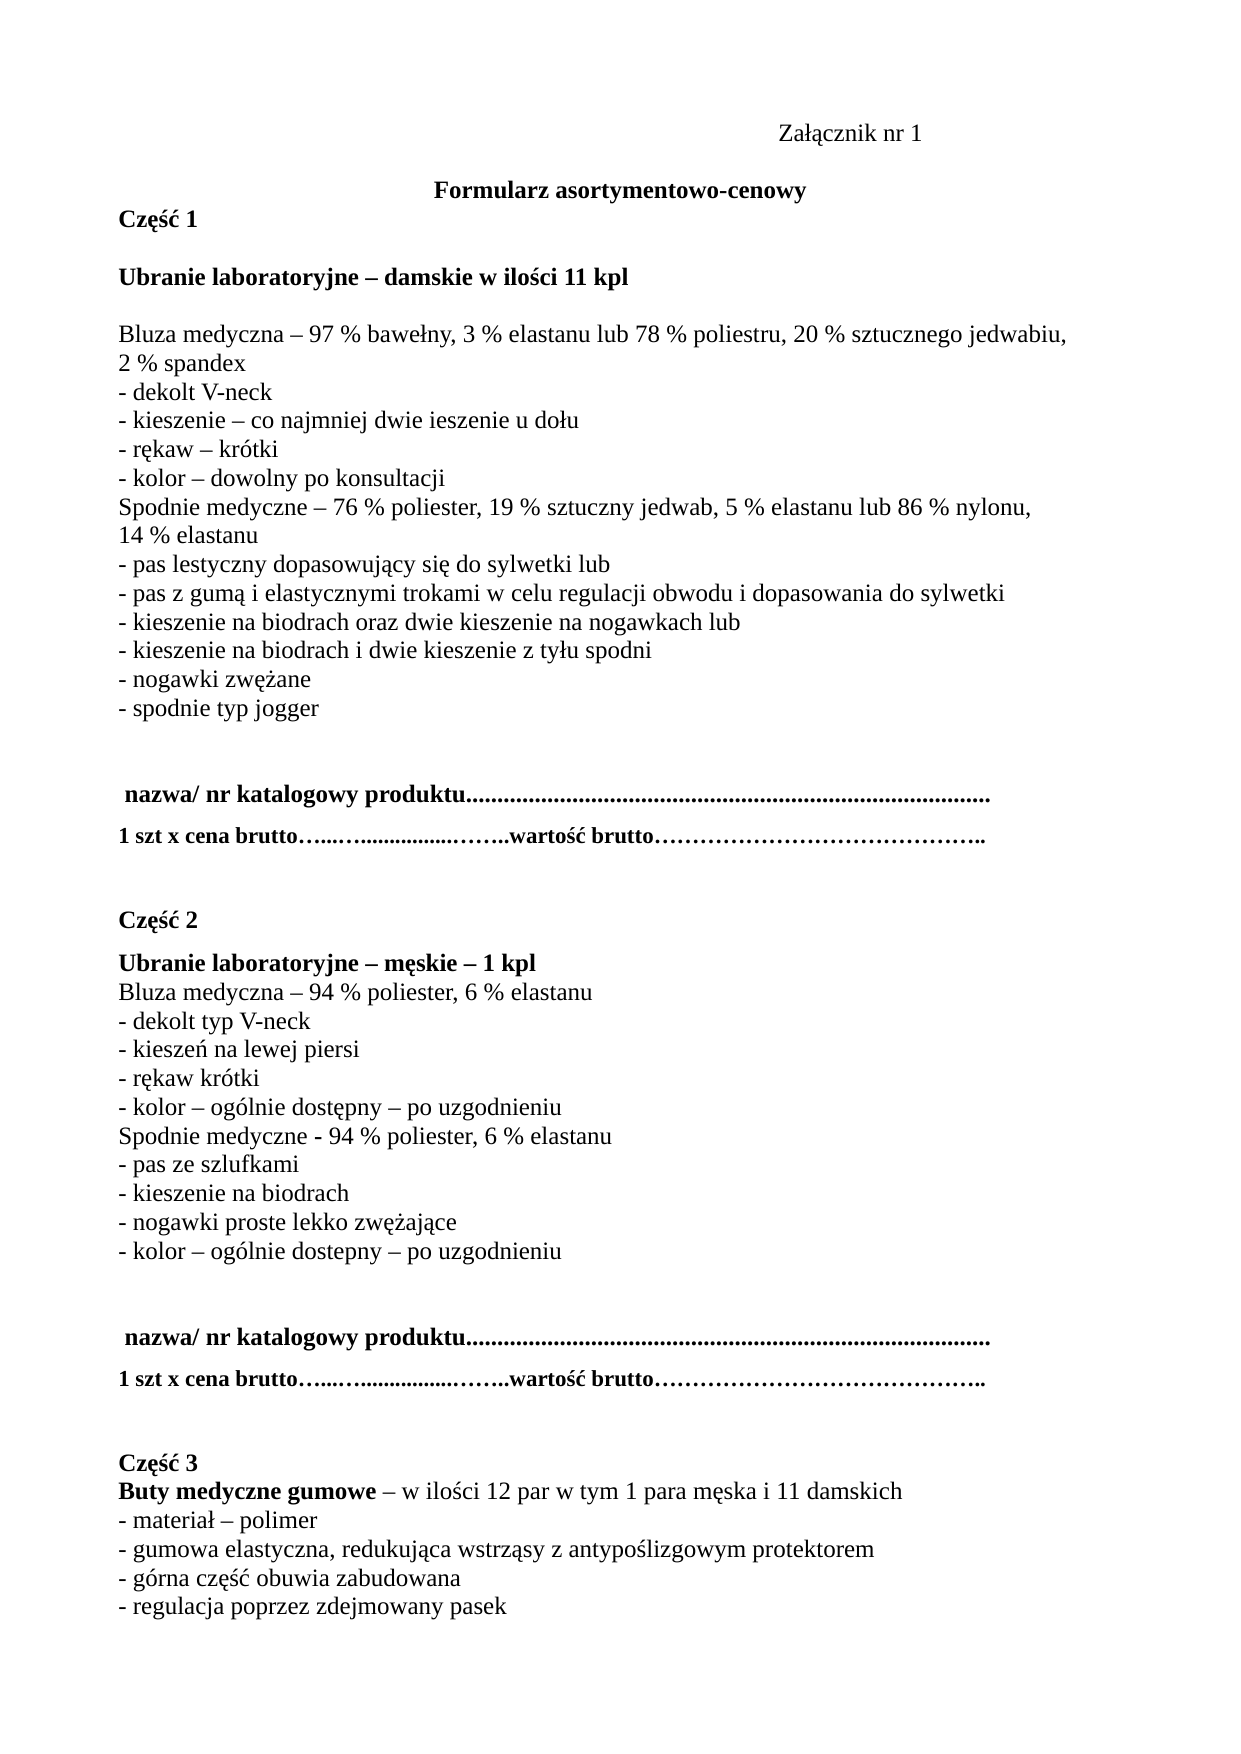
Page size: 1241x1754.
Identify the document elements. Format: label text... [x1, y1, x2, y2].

text nazwa/ nr katalogowy produktu.................................................................................... [118, 1322, 1122, 1351]
text Załącznik nr 1 [118, 118, 1122, 147]
text - pas lestyczny dopasowujący się do sylwetki lub [118, 549, 1122, 578]
text 1 szt x cena brutto…...…................……..wartość brutto…………………………………….. [118, 822, 1122, 849]
text nazwa/ nr katalogowy produktu.................................................................................... [118, 779, 1122, 808]
text - dekolt typ V-neck [118, 1006, 1122, 1034]
text - kieszenie na biodrach i dwie kieszenie z tyłu spodni [118, 636, 1122, 664]
text - kieszenie na biodrach [118, 1178, 1122, 1207]
text Część 1 [118, 204, 1122, 233]
text - rękaw – krótki [118, 434, 1122, 463]
text - pas ze szlufkami [118, 1149, 1122, 1178]
text - materiał – polimer [118, 1505, 1122, 1534]
text - kieszenie na biodrach oraz dwie kieszenie na nogawkach lub [118, 607, 1122, 636]
text Formularz asortymentowo-cenowy [118, 176, 1122, 204]
text Bluza medyczna – 94 % poliester, 6 % elastanu [118, 977, 1122, 1006]
text Spodnie medyczne - 94 % poliester, 6 % elastanu [118, 1121, 1122, 1149]
text - gumowa elastyczna, redukująca wstrząsy z antypoślizgowym protektorem [118, 1534, 1122, 1563]
text - regulacja poprzez zdejmowany pasek [118, 1591, 1122, 1620]
text Część 3 [118, 1448, 1122, 1476]
text - górna część obuwia zabudowana [118, 1563, 1122, 1591]
text - nogawki proste lekko zwężające [118, 1207, 1122, 1236]
text - pas z gumą i elastycznymi trokami w celu regulacji obwodu i dopasowania do sylwetki [118, 578, 1122, 607]
text - kieszeń na lewej piersi [118, 1034, 1122, 1063]
text Buty medyczne gumowe – w ilości 12 par w tym 1 para męska i 11 damskich [118, 1476, 1122, 1505]
text 2 % spandex [118, 348, 1122, 377]
text Ubranie laboratoryjne – męskie – 1 kpl [118, 948, 1122, 977]
text - kolor – dowolny po konsultacji [118, 463, 1122, 492]
text Część 2 [118, 905, 1122, 934]
text Bluza medyczna – 97 % bawełny, 3 % elastanu lub 78 % poliestru, 20 % sztucznego jedwabiu, [118, 319, 1122, 348]
text - dekolt V-neck [118, 377, 1122, 406]
text - kolor – ogólnie dostępny – po uzgodnieniu [118, 1092, 1122, 1121]
text - kieszenie – co najmniej dwie ieszenie u dołu [118, 406, 1122, 434]
text - kolor – ogólnie dostepny – po uzgodnieniu [118, 1236, 1122, 1264]
text 1 szt x cena brutto…...…................……..wartość brutto…………………………………….. [118, 1365, 1122, 1391]
text - spodnie typ jogger [118, 693, 1122, 722]
text - nogawki zwężane [118, 664, 1122, 693]
text Spodnie medyczne – 76 % poliester, 19 % sztuczny jedwab, 5 % elastanu lub 86 % nylonu, 14 % elastanu [118, 492, 1122, 549]
text - rękaw krótki [118, 1063, 1122, 1092]
text Ubranie laboratoryjne – damskie w ilości 11 kpl [118, 262, 1122, 291]
